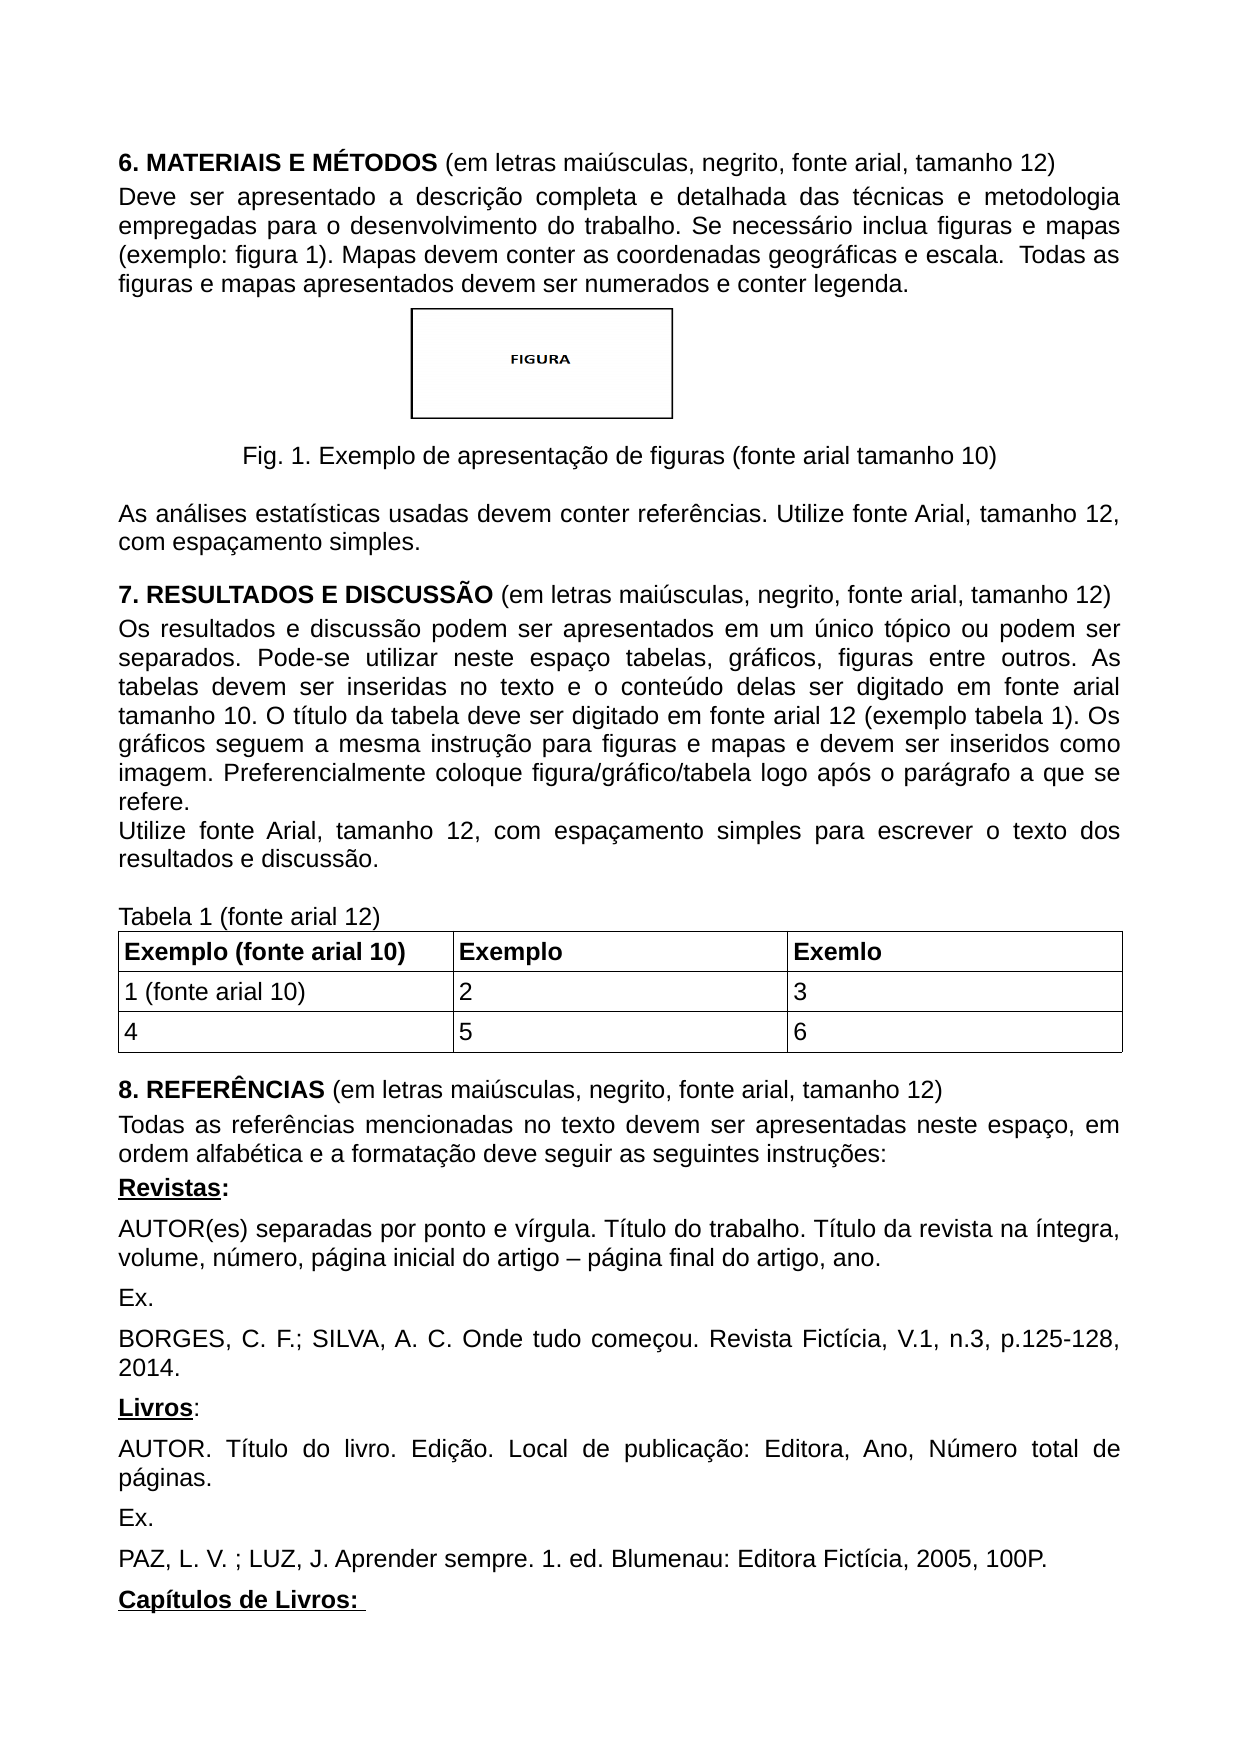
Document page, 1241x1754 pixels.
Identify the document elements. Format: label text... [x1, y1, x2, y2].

text PAZ, L. V. ; LUZ, J. Aprender sempre. 1. ed. Blumenau: Editora Fictícia, 2005, 100P. [118, 1544, 1122, 1573]
picture [410, 308, 674, 419]
table_cell 1 (fonte arial 10) [119, 972, 453, 1011]
table_header Exemlo [788, 932, 1122, 971]
text Revistas: [118, 1173, 1122, 1202]
table_cell 4 [119, 1012, 453, 1052]
table_cell 3 [788, 972, 1122, 1011]
text AUTOR(es) separadas por ponto e vírgula. Título do trabalho. Título da revista na íntegra, volume, número, página inicial do artigo – página final do artigo, ano. [118, 1214, 1122, 1272]
table_cell 6 [788, 1012, 1122, 1052]
table_header Exemplo (fonte arial 10) [119, 932, 453, 971]
text Utilize fonte Arial, tamanho 12, com espaçamento simples para escrever o texto dos resultados e discussão. [118, 816, 1122, 873]
text Os resultados e discussão podem ser apresentados em um único tópico ou podem ser separados. Pode-se utilizar neste espaço tabelas, gráficos, figuras entre outros. As tabelas devem ser inseridas no texto e o conteúdo delas ser digitado em fonte arial tamanho 10. O título da tabela deve ser digitado em fonte arial 12 (exemplo tabela 1). Os gráficos seguem a mesma instrução para figuras e mapas e devem ser inseridos como imagem. Preferencialmente coloque figura/gráfico/tabela logo após o parágrafo a que se refere. [118, 614, 1122, 816]
table_header Exemplo [454, 932, 787, 971]
text 7. RESULTADOS E DISCUSSÃO (em letras maiúsculas, negrito, fonte arial, tamanho 12) [118, 580, 1122, 608]
text Capítulos de Livros: [118, 1585, 1122, 1613]
table_cell 5 [454, 1012, 787, 1052]
text Deve ser apresentado a descrição completa e detalhada das técnicas e metodologia empregadas para o desenvolvimento do trabalho. Se necessário inclua figuras e mapas (exemplo: figura 1). Mapas devem conter as coordenadas geográficas e escala. Todas as figuras e mapas apresentados devem ser numerados e conter legenda. [118, 182, 1122, 297]
text BORGES, C. F.; SILVA, A. C. Onde tudo começou. Revista Fictícia, V.1, n.3, p.125-128, 2014. [118, 1324, 1122, 1382]
text Tabela 1 (fonte arial 12) [118, 902, 1122, 931]
text 8. REFERÊNCIAS (em letras maiúsculas, negrito, fonte arial, tamanho 12) [118, 1075, 1122, 1104]
text Livros: [118, 1393, 1122, 1422]
text Ex. [118, 1503, 1122, 1532]
text AUTOR. Título do livro. Edição. Local de publicação: Editora, Ano, Número total de páginas. [118, 1434, 1122, 1492]
text Ex. [118, 1283, 1122, 1312]
text As análises estatísticas usadas devem conter referências. Utilize fonte Arial, tamanho 12, com espaçamento simples. [118, 498, 1122, 556]
text Todas as referências mencionadas no texto devem ser apresentadas neste espaço, em ordem alfabética e a formatação deve seguir as seguintes instruções: [118, 1110, 1122, 1167]
text Fig. 1. Exemplo de apresentação de figuras (fonte arial tamanho 10) [118, 441, 1122, 470]
table_cell 2 [454, 972, 787, 1011]
text 6. MATERIAIS E MÉTODOS (em letras maiúsculas, negrito, fonte arial, tamanho 12) [118, 148, 1122, 176]
